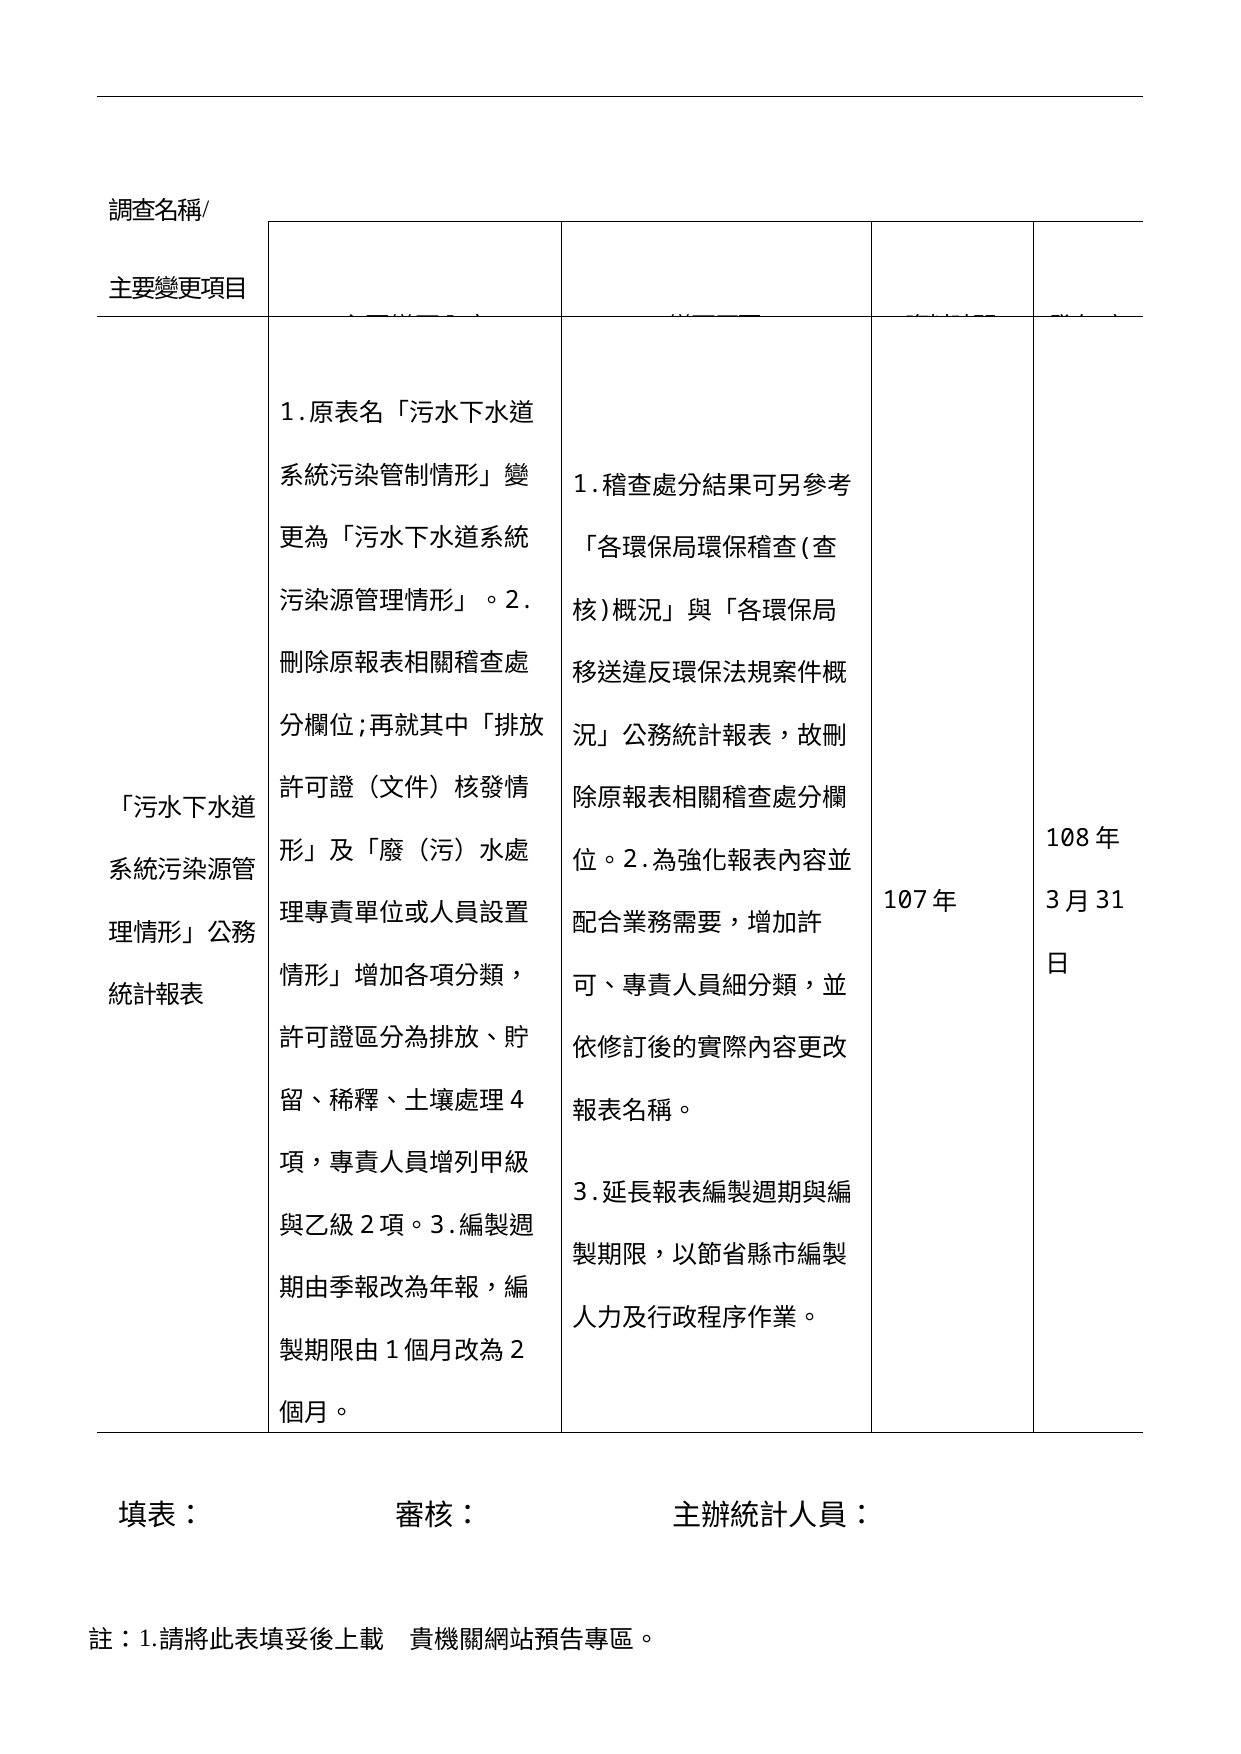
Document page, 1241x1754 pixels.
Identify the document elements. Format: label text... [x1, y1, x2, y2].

table_cell 「污水下水道系統污染源管理情形」公務統計報表 [97, 317, 268, 1432]
table_cell 1.原表名「污水下水道系統污染管制情形」變更為「污水下水道系統污染源管理情形」。2.刪除原報表相關稽查處分欄位;再就其中「排放許可證（文件）核發情形」及「廢（污）水處理專責單位或人員設置情形」增加各項分類，許可證區分為排放、貯留、稀釋、土壤處理4項，專責人員增列甲級與乙級2項。3.編製週期由季報改為年報，編製期限由1個月改為2個月。 [269, 317, 561, 1432]
table_cell [269, 222, 561, 316]
table_cell 107年 [872, 317, 1033, 1432]
text 註：1. 請將此表填妥後上載 貴機關網站預告專區。 [89, 1596, 1152, 1658]
table_cell [562, 222, 871, 316]
table_header 調查名稱/ 主要變更項目 [97, 97, 268, 316]
table_header [268, 97, 1143, 221]
table_cell [1034, 222, 1143, 316]
table_cell 108年3月31日 [1034, 317, 1143, 1432]
text 填表： 審核： 主辦統計人員： [89, 1471, 1152, 1533]
table_cell [872, 222, 1033, 316]
table_cell 1.稽查處分結果可另參考「各環保局環保稽查(查核)概況」與「各環保局移送違反環保法規案件概況」公務統計報表，故刪除原報表相關稽查處分欄位。2.為強化報表內容並配合業務需要，增加許可、專責人員細分類，並依修訂後的實際內容更改報表名稱。 3.延長報表編製週期與編製期限，以節省縣市編製人力及行政程序作業。 [562, 317, 871, 1432]
